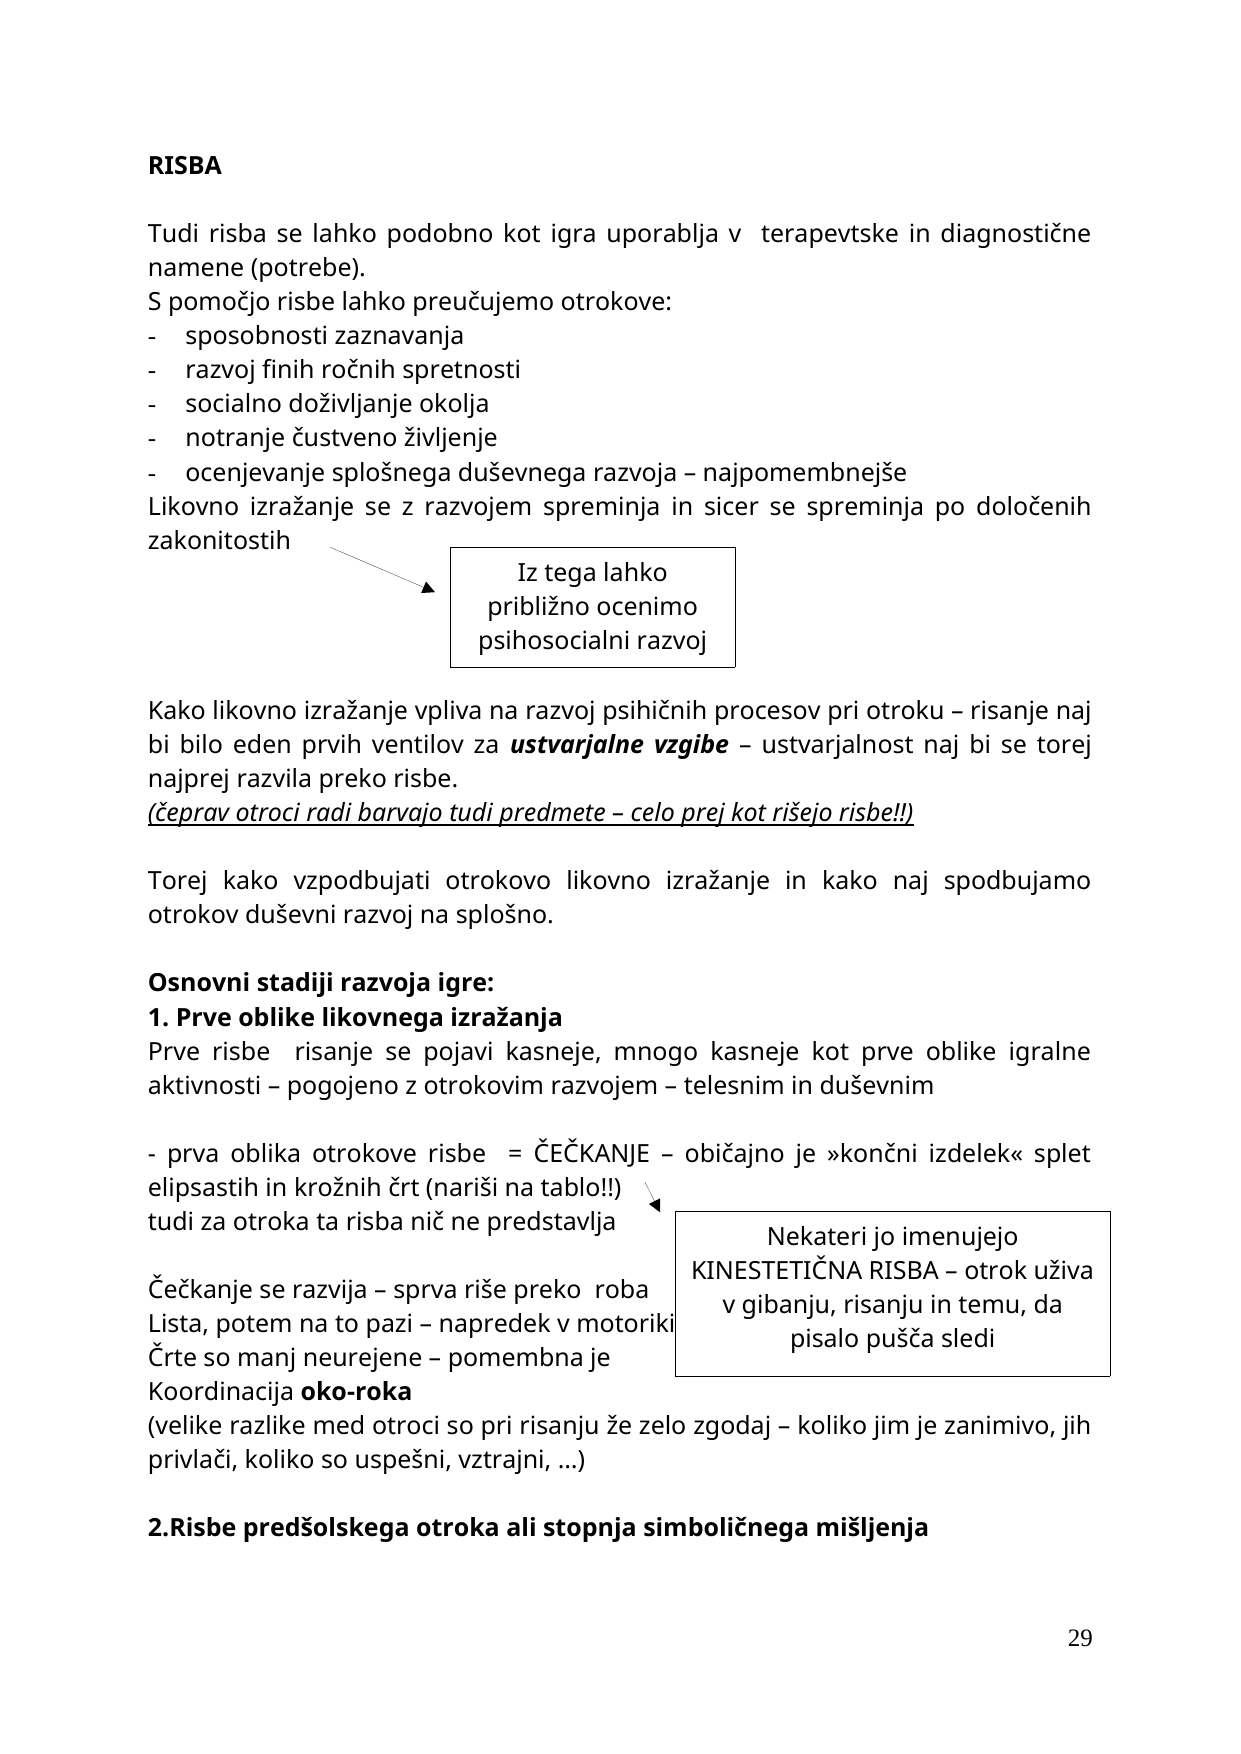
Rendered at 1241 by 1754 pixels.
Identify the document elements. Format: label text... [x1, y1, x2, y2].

text Koordinacija oko-roka [148, 1374, 1093, 1408]
text Likovno izražanje se z razvojem spreminja in sicer se spreminja po določenih zakonitostih [148, 488, 1093, 556]
text Nekateri jo imenujejo KINESTETIČNA RISBA – otrok uživa v gibanju, risanju in temu, da pisalo pušča sledi [690, 1218, 1095, 1354]
text Tudi risba se lahko podobno kot igra uporablja v terapevtske in diagnostične namene (potrebe). [148, 216, 1093, 284]
text Torej kako vzpodbujati otrokovo likovno izražanje in kako naj spodbujamo otrokov duševni razvoj na splošno. [148, 863, 1093, 931]
text (velike razlike med otroci so pri risanju že zelo zgodaj – koliko jim je zanimivo, jih privlači, koliko so uspešni, vztrajni, …) [148, 1408, 1093, 1476]
text Osnovni stadiji razvoja igre: [148, 965, 1093, 999]
text 2.Risbe predšolskega otroka ali stopnja simboličnega mišljenja [148, 1510, 1093, 1544]
text Kako likovno izražanje vpliva na razvoj psihičnih procesov pri otroku – risanje naj bi bilo eden prvih ventilov za ustvarjalne vzgibe – ustvarjalnost naj bi se torej najprej razvila preko risbe. [148, 693, 1093, 795]
list ocenjevanje splošnega duševnega razvoja – najpomembnejše [148, 454, 1093, 488]
text 1. Prve oblike likovnega izražanja [148, 999, 1093, 1033]
text tudi za otroka ta risba nič ne predstavlja [148, 1203, 1093, 1238]
text S pomočjo risbe lahko preučujemo otrokove: [148, 284, 1093, 318]
text (čeprav otroci radi barvajo tudi predmete – celo prej kot rišejo risbe!!) [148, 795, 1093, 829]
list sposobnosti zaznavanja [148, 318, 1093, 352]
text Črte so manj neurejene – pomembna je [148, 1340, 675, 1374]
list socialno doživljanje okolja [148, 386, 1093, 420]
list notranje čustveno življenje [148, 420, 1093, 454]
text - prva oblika otrokove risbe = ČEČKANJE – običajno je »končni izdelek« splet elipsastih in krožnih črt (nariši na tablo!!) [148, 1135, 1093, 1203]
text RISBA [148, 148, 1093, 182]
text Iz tega lahko približno ocenimo psihosocialni razvoj [465, 555, 720, 657]
list razvoj finih ročnih spretnosti [148, 352, 1093, 386]
text Čečkanje se razvija – sprva riše preko roba [148, 1272, 675, 1306]
text Prve risbe risanje se pojavi kasneje, mnogo kasneje kot prve oblike igralne aktivnosti – pogojeno z otrokovim razvojem – telesnim in duševnim [148, 1033, 1093, 1101]
text Lista, potem na to pazi – napredek v motoriki, [148, 1306, 675, 1340]
